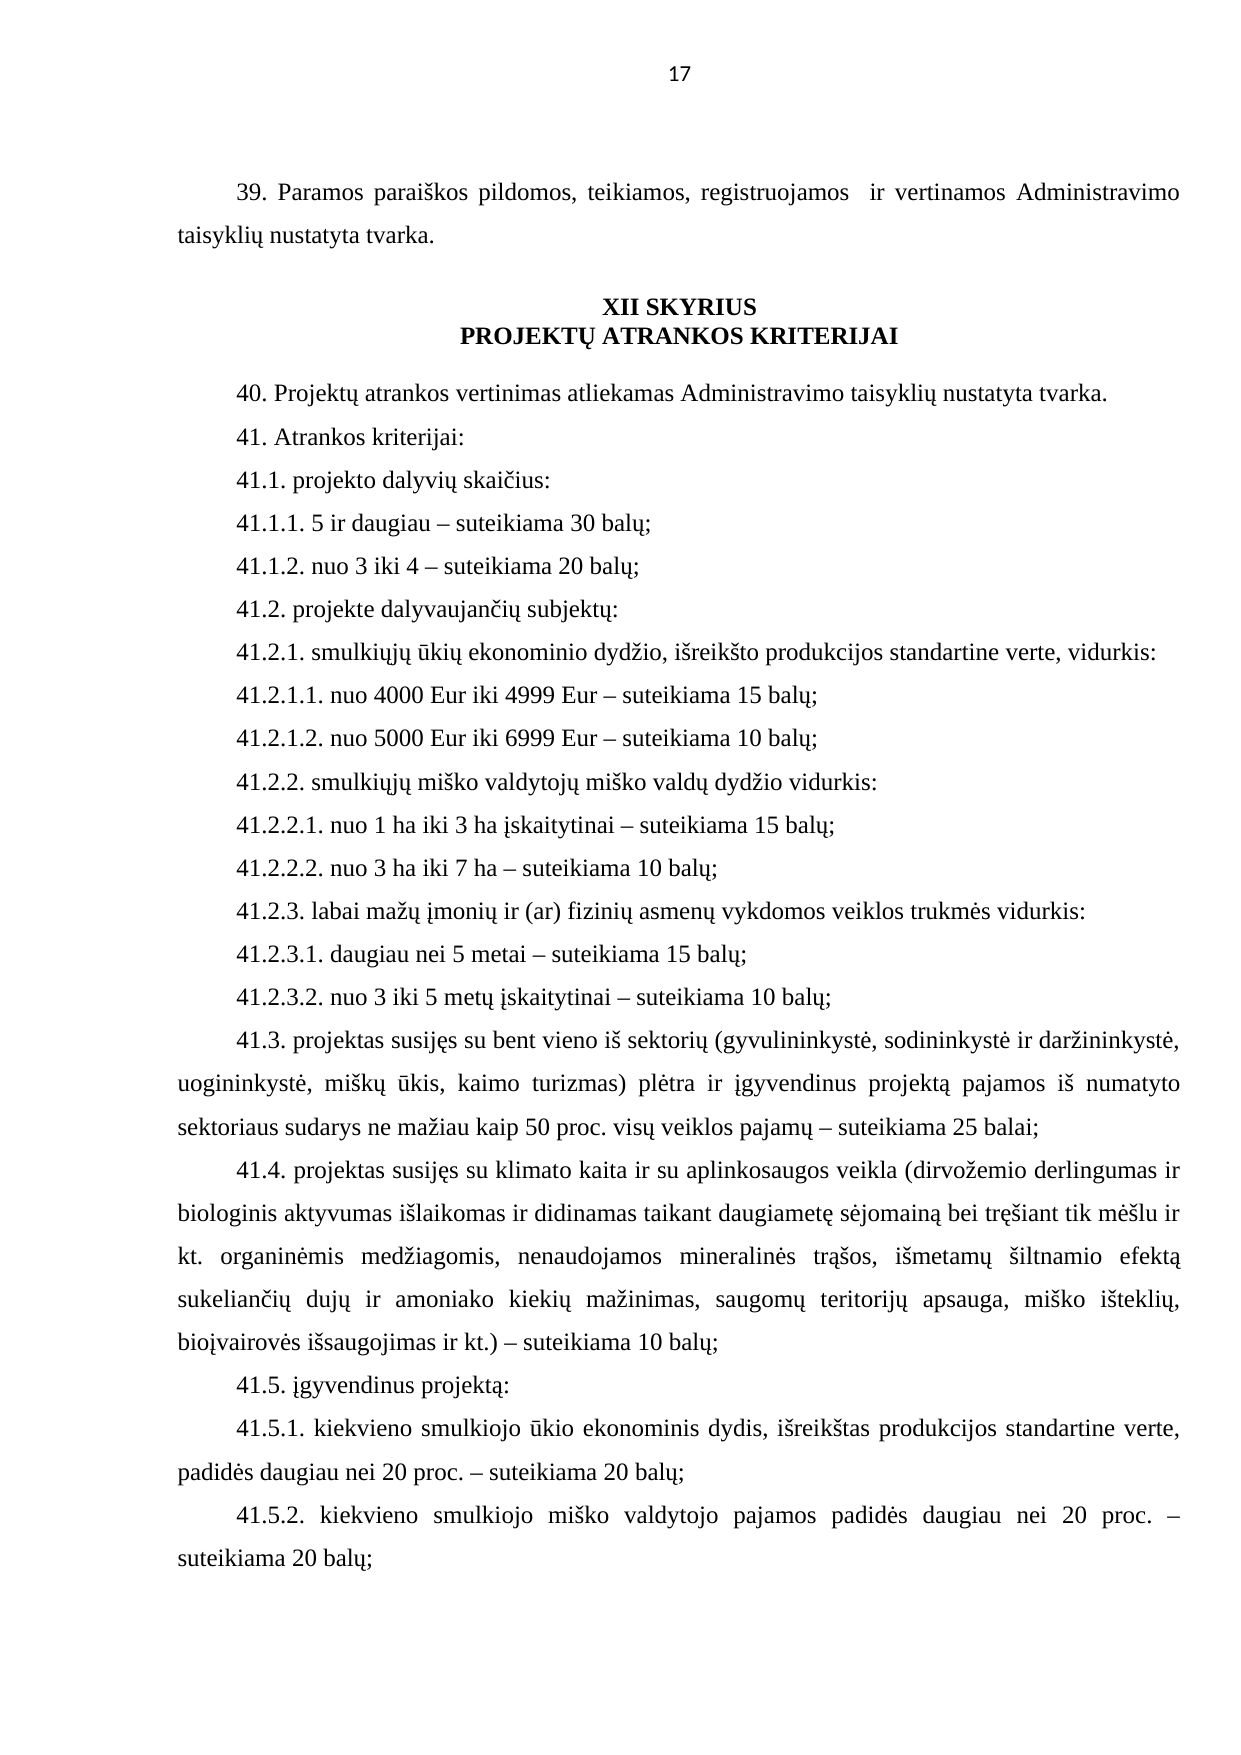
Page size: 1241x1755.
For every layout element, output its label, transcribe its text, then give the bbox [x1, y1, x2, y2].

text 41.2.2.2. nuo 3 ha iki 7 ha – suteikiama 10 balų; [177, 853, 1181, 882]
text 41.5. įgyvendinus projektą: [177, 1370, 1181, 1399]
text 40. Projektų atrankos vertinimas atliekamas Administravimo taisyklių nustatyta tvarka. [177, 378, 1181, 407]
text 41.4. projektas susijęs su klimato kaita ir su aplinkosaugos veikla (dirvožemio derlingumas ir biologinis aktyvumas išlaikomas ir didinamas taikant daugiametę sėjomainą bei tręšiant tik mėšlu ir kt. organinėmis medžiagomis, nenaudojamos mineralinės trąšos, išmetamų šiltnamio efektą sukeliančių dujų ir amoniako kiekių mažinimas, saugomų teritorijų apsauga, miško išteklių, bioįvairovės išsaugojimas ir kt.) – suteikiama 10 balų; [177, 1155, 1181, 1356]
text 41.2.3.1. daugiau nei 5 metai – suteikiama 15 balų; [177, 939, 1181, 968]
text 41. Atrankos kriterijai: [177, 422, 1181, 450]
text 41.2.1.1. nuo 4000 Eur iki 4999 Eur – suteikiama 15 balų; [177, 680, 1181, 709]
text PROJEKTŲ ATRANKOS KRITERIJAI [177, 321, 1181, 350]
text 41.3. projektas susijęs su bent vieno iš sektorių (gyvulininkystė, sodininkystė ir daržininkystė, uogininkystė, miškų ūkis, kaimo turizmas) plėtra ir įgyvendinus projektą pajamos iš numatyto sektoriaus sudarys ne mažiau kaip 50 proc. visų veiklos pajamų – suteikiama 25 balai; [177, 1025, 1181, 1140]
text 39. Paramos paraiškos pildomos, teikiamos, registruojamos ir vertinamos Administravimo taisyklių nustatyta tvarka. [177, 177, 1181, 249]
text 41.2.1.2. nuo 5000 Eur iki 6999 Eur – suteikiama 10 balų; [177, 723, 1181, 752]
text XII SKYRIUS [177, 292, 1181, 321]
text 41.1.1. 5 ir daugiau – suteikiama 30 balų; [177, 508, 1181, 537]
text 41.2.2.1. nuo 1 ha iki 3 ha įskaitytinai – suteikiama 15 balų; [177, 810, 1181, 838]
text 41.2.2. smulkiųjų miško valdytojų miško valdų dydžio vidurkis: [177, 767, 1181, 795]
text 41.5.2. kiekvieno smulkiojo miško valdytojo pajamos padidės daugiau nei 20 proc. – suteikiama 20 balų; [177, 1500, 1181, 1572]
text 41.1. projekto dalyvių skaičius: [177, 465, 1181, 493]
text 41.2.3.2. nuo 3 iki 5 metų įskaitytinai – suteikiama 10 balų; [177, 982, 1181, 1011]
text 41.2.1. smulkiųjų ūkių ekonominio dydžio, išreikšto produkcijos standartine verte, vidurkis: [177, 637, 1181, 666]
text 41.2.3. labai mažų įmonių ir (ar) fizinių asmenų vykdomos veiklos trukmės vidurkis: [177, 896, 1181, 925]
text 41.1.2. nuo 3 iki 4 – suteikiama 20 balų; [177, 551, 1181, 580]
text 41.5.1. kiekvieno smulkiojo ūkio ekonominis dydis, išreikštas produkcijos standartine verte, padidės daugiau nei 20 proc. – suteikiama 20 balų; [177, 1413, 1181, 1485]
text 41.2. projekte dalyvaujančių subjektų: [177, 594, 1181, 623]
